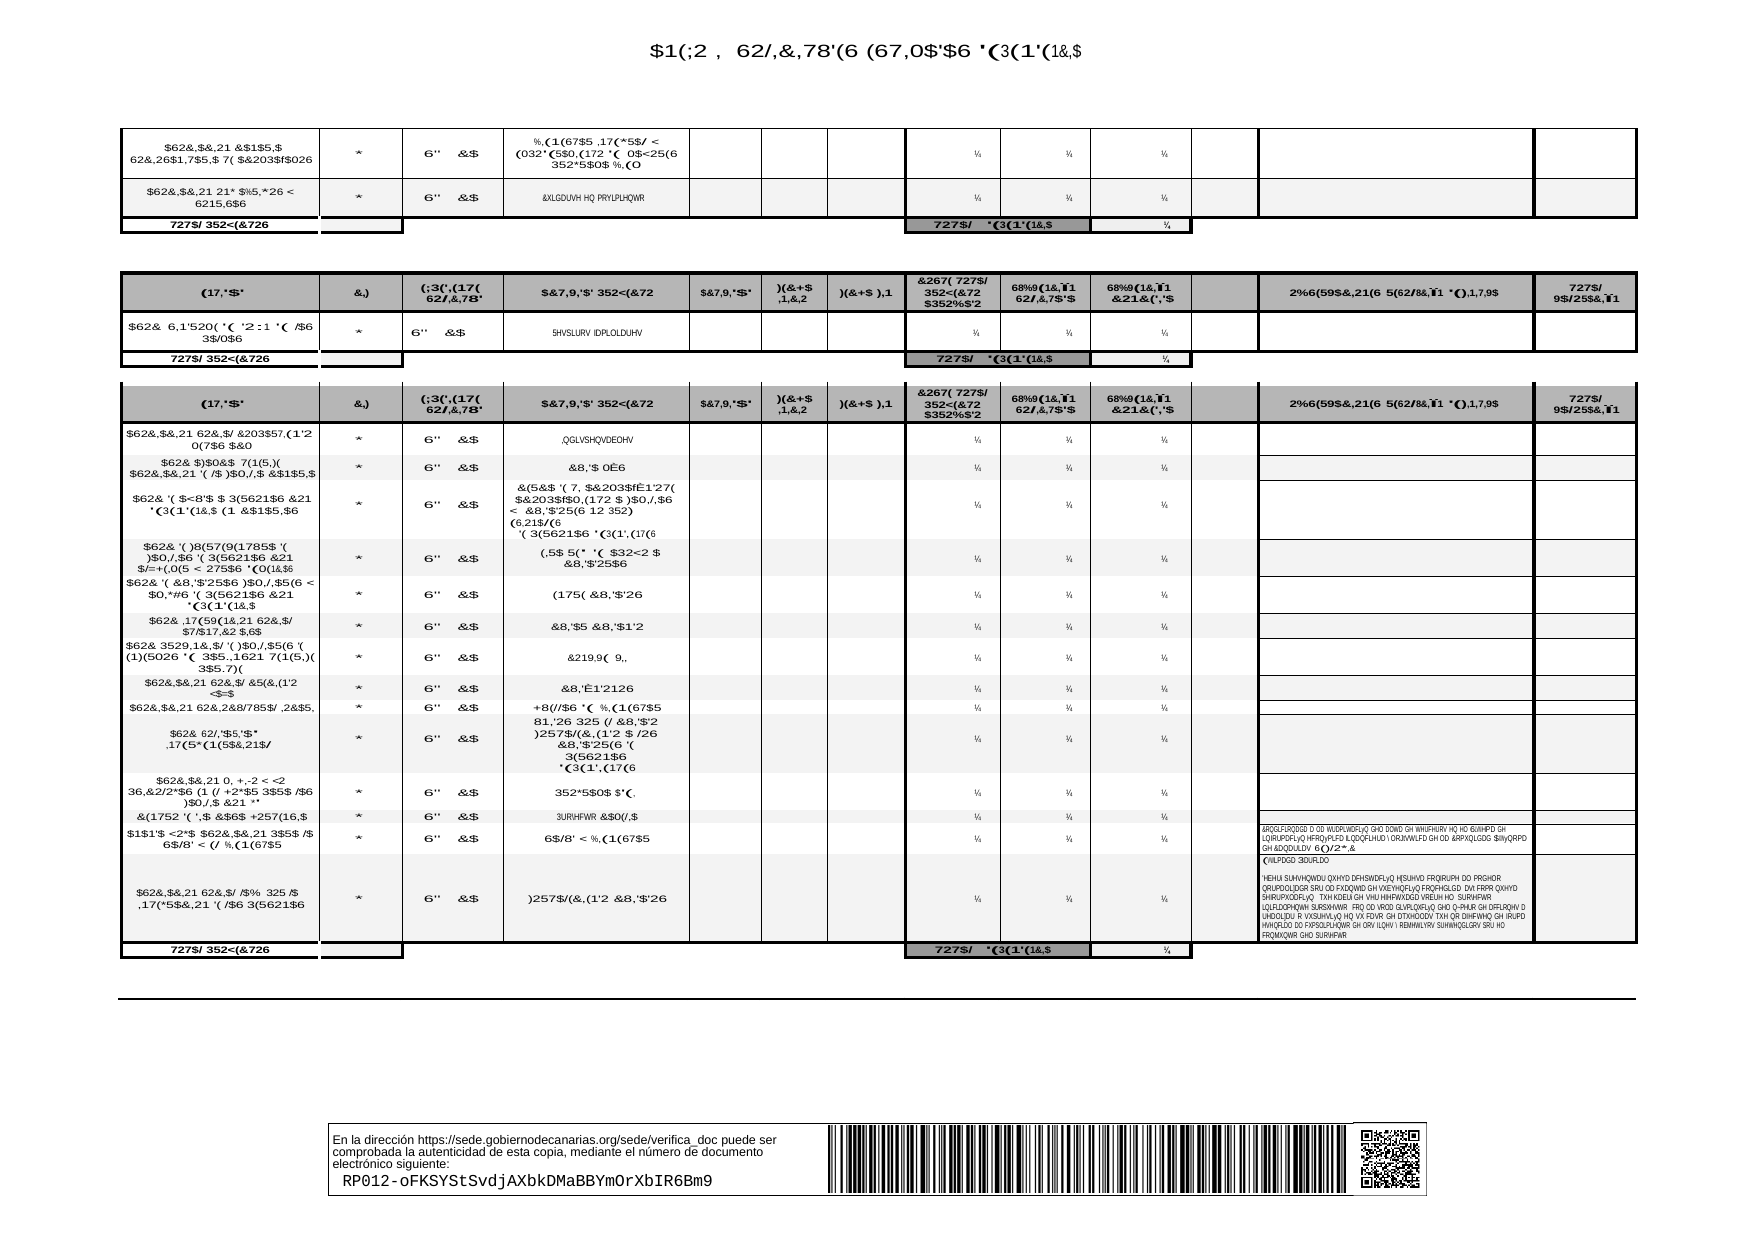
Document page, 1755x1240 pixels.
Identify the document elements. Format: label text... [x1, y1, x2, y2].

table_cell 6'' &$ [403, 480, 503, 539]
table_cell [1192, 824, 1257, 854]
table_cell [1260, 715, 1532, 773]
table_cell ¼ [907, 700, 1000, 714]
table_cell ¼ [1001, 613, 1090, 638]
table_cell [828, 810, 904, 823]
table_cell &8,'$5 &8,'$1'2 [504, 613, 689, 638]
table_cell [690, 480, 761, 539]
table_cell 6'' &$ [403, 539, 503, 576]
table_cell 6'' &$ [403, 576, 503, 613]
table_cell $62&,$&,21 62&,2&8/785$/ ,2&$5, [123, 700, 319, 714]
table_cell [1536, 825, 1635, 854]
table_cell [690, 179, 761, 216]
table_cell [828, 714, 904, 773]
table_header $&7,9,'$' 352<(&72 [504, 275, 689, 310]
table_cell [762, 675, 827, 700]
table_cell [1192, 773, 1257, 810]
table_header [828, 129, 904, 178]
table_cell [762, 773, 827, 810]
table_cell * [320, 539, 402, 576]
table_cell ¼ [1091, 824, 1191, 854]
table_cell [762, 576, 827, 613]
table_cell 6'' &$ [403, 638, 503, 675]
table_header $&7,9,'$' 352<(&72 [504, 386, 689, 421]
table_cell +8(//$6 '( %,(1(67$5 [504, 700, 689, 714]
table_cell ¼ [1091, 424, 1191, 454]
table_cell [1536, 313, 1635, 350]
table_cell 5HVSLURV IDPLOLDUHV [504, 313, 689, 350]
table_cell [1192, 179, 1257, 216]
table_cell $62&,$&,21 0, +,-2 < <2 36,&2/2*$6 (1 (/ +2*$5 3$5$ /$6 )$0,/,$ &21 7*' [123, 773, 319, 810]
table_cell ¼ [1091, 179, 1191, 216]
table_header 68%9(1&,Ï1 62/,&,7$'$ [1001, 386, 1090, 421]
table_cell * [320, 854, 402, 941]
table_cell 6'' &$ [403, 313, 503, 350]
table_cell * [320, 613, 402, 638]
table_header 68%9(1&,Ï1 62/,&,7$'$ [1001, 275, 1090, 310]
table_header $&7,9,'$' [690, 275, 761, 310]
table_cell ¼ [907, 714, 1000, 773]
table_cell &8,'$ 0È6 [504, 455, 689, 480]
table_header &,) [320, 275, 402, 310]
table_header [690, 129, 761, 178]
table_cell ¼ [1092, 353, 1189, 365]
table_cell * [320, 810, 402, 823]
table_cell &219,9( 9,, [504, 638, 689, 675]
table_cell ¼ [907, 313, 1000, 350]
table_cell [1192, 539, 1257, 576]
table_cell &RQGLFLRQDGD D OD WUDPLWDFLyQ GHO DOWD GH WHUFHURV HQ HO 6LVWHPD GH LQIRUPDFLyQ HFRQyPLFD ILQDQFLHUD \ ORJtVWLFD GH OD &RPXQLGDG $XWyQRPD GH &DQDULDV 6()/2*,& [1260, 825, 1532, 854]
table_cell [1536, 179, 1635, 216]
table_cell [1192, 480, 1257, 539]
table_header &267( 727$/ 352<(&72 $352%$'2 [907, 275, 1000, 310]
table_cell (VWLPDGD 3DUFLDO 'HEHUi SUHVHQWDU QXHYD DFHSWDFLyQ H[SUHVD FRQIRUPH DO PRGHOR QRUPDOL]DGR SRU OD FXDQWtD GH VXEYHQFLyQ FRQFHGLGD DVt FRPR QXHYD 5HIRUPXODFLyQ TXH KDEUi GH VHU HIHFWXDGD VREUH HO SUR\HFWR LQLFLDOPHQWH SURSXHVWR FRQ OD VROD GLVPLQXFLyQ GHO Q~PHUR GH DFFLRQHV D UHDOL]DU R VXSUHVLyQ HQ VX FDVR GH DTXHOODV TXH QR DIHFWHQ GH IRUPD HVHQFLDO DO FXPSOLPLHQWR GH ORV ILQHV \ REMHWLYRV SUHWHQGLGRV SRU HO FRQMXQWR GHO SUR\HFWR [1260, 855, 1532, 941]
table_cell [1260, 614, 1532, 638]
table_cell * [320, 455, 402, 480]
table_cell [1536, 614, 1635, 638]
table_cell [828, 824, 904, 854]
table_cell ¼ [1091, 638, 1191, 675]
table_cell ¼ [1001, 313, 1090, 350]
table_cell $62&,$&,21 62&,$/ &5(&,(1'2 <$=$ [123, 675, 319, 700]
table_cell ¼ [1091, 613, 1191, 638]
table_cell ¼ [907, 638, 1000, 675]
table_cell [828, 539, 904, 576]
table_cell [1536, 676, 1635, 700]
table_cell [1260, 540, 1532, 576]
table_cell * [320, 313, 402, 350]
table_cell [1260, 774, 1532, 810]
table_cell [762, 854, 827, 941]
table_cell ¼ [907, 424, 1000, 454]
table_cell ¼ [1092, 219, 1189, 231]
table_cell ¼ [1001, 424, 1090, 454]
table_cell [828, 313, 904, 350]
table_cell $62& ,17(59(1&,21 62&,$/ $7/$17,&2 $,6$ [123, 613, 319, 638]
table_cell [1260, 577, 1532, 613]
table_cell [1260, 179, 1532, 216]
table_header )(&+$ ,1,&,2 [762, 275, 827, 310]
table_cell 727$/ '(3(1'(1&,$ [907, 353, 1089, 365]
table_cell ¼ [907, 576, 1000, 613]
table_cell * [320, 824, 402, 854]
table_cell $62& 6,1'520( '( '2:1 '( /$6 3$/0$6 [123, 313, 319, 350]
table_cell [1260, 456, 1532, 480]
table_cell [828, 700, 904, 714]
table_cell [762, 714, 827, 773]
table_cell [1536, 456, 1635, 480]
table_header [762, 129, 827, 178]
table_cell [762, 424, 827, 454]
table_cell * [320, 700, 402, 714]
table_cell [1536, 577, 1635, 613]
table_cell [321, 944, 401, 956]
table_cell ¼ [1091, 854, 1191, 941]
table_cell * [320, 675, 402, 700]
table_header &267( 727$/ 352<(&72 $352%$'2 [907, 386, 1000, 421]
table_cell 81,'26 325 (/ &8,'$'2 )257$/(&,(1'2 $ /26 &8,'$'25(6 '( 3(5621$6 '(3(1',(17(6 [504, 714, 689, 773]
table_cell [1193, 219, 1636, 231]
table_cell ¼ [1001, 824, 1090, 854]
table_cell [1193, 944, 1636, 956]
table_header 2%6(59$&,21(6 5(62/8&,Ï1 '(),1,7,9$ [1260, 386, 1532, 421]
table_cell [828, 675, 904, 700]
table_cell 727$/ '(3(1'(1&,$ [907, 944, 1089, 956]
table_cell [690, 424, 761, 454]
table_cell [1260, 481, 1532, 539]
table_cell ¼ [907, 824, 1000, 854]
table_cell [1192, 810, 1257, 823]
table_cell ¼ [907, 480, 1000, 539]
table_cell ¼ [1091, 539, 1191, 576]
table_cell [828, 179, 904, 216]
table_cell ¼ [907, 539, 1000, 576]
table_header 727$/ 9$/25$&,Ï1 [1536, 275, 1635, 310]
table_cell ¼ [907, 675, 1000, 700]
table_cell [690, 773, 761, 810]
table_cell 3UR\HFWR &$0(/,$ [504, 810, 689, 823]
table_header * [320, 129, 402, 178]
table_cell (,5$ 5(' '( $32<2 $ &8,'$'25$6 [504, 539, 689, 576]
table_cell [1192, 576, 1257, 613]
table_cell 6'' &$ [403, 613, 503, 638]
table_cell 6'' &$ [403, 455, 503, 480]
table_cell [1260, 701, 1532, 714]
table_cell [762, 313, 827, 350]
table_cell 352*5$0$ $'(, [504, 773, 689, 810]
table_cell [1192, 455, 1257, 480]
table_header (;3(',(17( 62/,&,78' [403, 275, 503, 310]
table_cell ¼ [1001, 638, 1090, 675]
table_cell [1536, 701, 1635, 714]
table_header ¼ [1001, 129, 1090, 178]
table_cell [690, 714, 761, 773]
table_cell [762, 824, 827, 854]
table_cell ¼ [1001, 714, 1090, 773]
table_header 6'' &$ [403, 129, 503, 178]
table_cell 727$/ 352<(&726 [123, 944, 318, 956]
table_cell $62& 3529,1&,$/ '( )$0,/,$5(6 '( (1)(5026 '( 3$5.,1621 7(1(5,)( 3$5.7)( [123, 638, 319, 675]
table_cell (175( &8,'$'26 [504, 576, 689, 613]
table_cell ¼ [1091, 714, 1191, 773]
table_header )(&+$ ),1 [828, 275, 904, 310]
table_cell * [320, 576, 402, 613]
table_cell * [320, 773, 402, 810]
table_cell [690, 824, 761, 854]
table_cell 6'' &$ [403, 810, 503, 823]
table_cell &8,'È1'2126 [504, 675, 689, 700]
table_cell [762, 179, 827, 216]
table_cell [828, 480, 904, 539]
table_cell [1536, 481, 1635, 539]
table_cell $62&,$&,21 21* $%5,*26 < 6215,6$6 [123, 179, 319, 216]
table_cell [1260, 676, 1532, 700]
table_cell * [320, 714, 402, 773]
table_cell [828, 576, 904, 613]
table_header ¼ [1091, 129, 1191, 178]
table_cell ¼ [907, 773, 1000, 810]
table_cell ¼ [1001, 539, 1090, 576]
table_cell [1192, 675, 1257, 700]
table_cell ¼ [1001, 700, 1090, 714]
table_cell [762, 539, 827, 576]
table_cell $62& '( $<8'$ $ 3(5621$6 &21 '(3(1'(1&,$ (1 &$1$5,$6 [123, 480, 319, 539]
table_cell [828, 854, 904, 941]
table_cell [1536, 424, 1635, 454]
table_cell [690, 810, 761, 823]
table_cell [690, 854, 761, 941]
table_cell ¼ [1001, 810, 1090, 823]
table_cell ¼ [1001, 179, 1090, 216]
table_cell [1260, 313, 1532, 350]
table_cell ¼ [1091, 480, 1191, 539]
table_cell [828, 613, 904, 638]
table_cell $62&,$&,21 62&,$/ &203$57,(1'2 0(7$6 $&0 [123, 424, 319, 454]
table_cell [690, 675, 761, 700]
table_cell [762, 810, 827, 823]
table_cell [690, 700, 761, 714]
table_cell 727$/ 352<(&726 [123, 353, 318, 365]
table_header (17,'$' [123, 386, 319, 421]
table_cell 6'' &$ [403, 700, 503, 714]
table_cell 6$/8' < %,(1(67$5 [504, 824, 689, 854]
table_cell [1192, 854, 1257, 941]
table_cell $1$1'$ <2*$ $62&,$&,21 3$5$ /$ 6$/8' < (/ %,(1(67$5 [123, 824, 319, 854]
table_cell 727$/ '(3(1'(1&,$ [907, 219, 1089, 231]
table_cell [1193, 353, 1636, 365]
table_cell ¼ [907, 613, 1000, 638]
table_cell ¼ [1091, 810, 1191, 823]
table_cell [1260, 424, 1532, 454]
table_header [1192, 129, 1257, 178]
table_cell [404, 944, 904, 956]
table_cell [1536, 855, 1635, 941]
table_cell [404, 219, 904, 231]
table_header 727$/ 9$/25$&,Ï1 [1536, 386, 1635, 421]
table_cell ¼ [907, 455, 1000, 480]
table_cell [828, 455, 904, 480]
table_cell [1536, 715, 1635, 773]
table_cell ¼ [1091, 576, 1191, 613]
table_cell )257$/(&,(1'2 &8,'$'26 [504, 854, 689, 941]
table_cell * [320, 179, 402, 216]
table_cell 6'' &$ [403, 424, 503, 454]
table_cell [1192, 613, 1257, 638]
table_cell [321, 353, 401, 365]
table_cell ¼ [1091, 675, 1191, 700]
table_cell $62&,$&,21 62&,$/ /$% 325 /$ ,17(*5$&,21 '( /$6 3(5621$6 [123, 854, 319, 941]
table_cell [690, 313, 761, 350]
table_cell [828, 638, 904, 675]
table_cell &XLGDUVH HQ PRYLPLHQWR [504, 179, 689, 216]
table_cell [1536, 540, 1635, 576]
table_header (;3(',(17( 62/,&,78' [403, 386, 503, 421]
table_header )(&+$ ),1 [828, 386, 904, 421]
table_cell [1260, 639, 1532, 675]
table_cell $62& $)$0&$ 7(1(5,)( $62&,$&,21 '( /$ )$0,/,$ &$1$5,$ [123, 455, 319, 480]
table_header (17,'$' [123, 275, 319, 310]
table_cell [1192, 638, 1257, 675]
table_cell [690, 638, 761, 675]
table_cell &(1752 '( ',$ &$6$ +257(16,$ [123, 810, 319, 823]
table_cell $62& '( &8,'$'25$6 )$0,/,$5(6 < $0,*#6 '( 3(5621$6 &21 '(3(1'(1&,$ [123, 576, 319, 613]
table_cell [690, 576, 761, 613]
table_cell $62& '( )8(57(9(1785$ '( )$0,/,$6 '( 3(5621$6 &21 $/=+(,0(5 < 275$6 '(0(1&,$6 [123, 539, 319, 576]
table_cell ¼ [907, 854, 1000, 941]
table_cell &(5&$ '( 7, $&203$fÈ1'27( $&203$f$0,(172 $ )$0,/,$6 < &8,'$'25(6 12 352)(6,21$/(6 '( 3(5621$6 '(3(1',(17(6 [504, 480, 689, 539]
table_cell [1260, 811, 1532, 823]
table_cell [762, 700, 827, 714]
table_cell [321, 219, 401, 231]
table_cell $62& 62/,'$5,'$' ,17(5*(1(5$&,21$/ [123, 714, 319, 773]
table_cell ,QGLVSHQVDEOHV [504, 424, 689, 454]
table_cell [828, 424, 904, 454]
table_cell ¼ [1001, 675, 1090, 700]
table_cell [762, 455, 827, 480]
table_header $62&,$&,21 &$1$5,$ 62&,26$1,7$5,$ 7( $&203$f$026 [123, 129, 319, 178]
table_cell [1536, 639, 1635, 675]
table_cell ¼ [907, 810, 1000, 823]
table_cell 6'' &$ [403, 824, 503, 854]
table_cell 6'' &$ [403, 773, 503, 810]
table_cell ¼ [1001, 480, 1090, 539]
table_header %,(1(67$5 ,17(*5$/ < (032'(5$0,(172 '( 0$<25(6 352*5$0$ %,(0 [504, 129, 689, 178]
table_cell [404, 353, 904, 365]
table_cell [762, 480, 827, 539]
table_cell [762, 613, 827, 638]
table_cell [1192, 714, 1257, 773]
table_cell ¼ [1001, 773, 1090, 810]
table_header ¼ [907, 129, 1000, 178]
table_cell ¼ [1001, 455, 1090, 480]
table_cell ¼ [1091, 773, 1191, 810]
table_cell ¼ [1001, 854, 1090, 941]
table_header [1192, 386, 1257, 421]
table_cell [1192, 313, 1257, 350]
table_cell [690, 613, 761, 638]
table_header 68%9(1&,Ï1 &21&(','$ [1091, 275, 1191, 310]
table_header &,) [320, 386, 402, 421]
table_cell ¼ [1092, 944, 1189, 956]
table_cell 6'' &$ [403, 179, 503, 216]
table_cell ¼ [1091, 313, 1191, 350]
table_cell ¼ [907, 179, 1000, 216]
table_cell ¼ [1091, 455, 1191, 480]
table_header 2%6(59$&,21(6 5(62/8&,Ï1 '(),1,7,9$ [1260, 275, 1532, 310]
table_header )(&+$ ,1,&,2 [762, 386, 827, 421]
table_cell ¼ [1091, 700, 1191, 714]
table_header 68%9(1&,Ï1 &21&(','$ [1091, 386, 1191, 421]
table_cell [828, 773, 904, 810]
table_cell [762, 638, 827, 675]
table_cell * [320, 480, 402, 539]
table_cell [1536, 774, 1635, 810]
table_header [1536, 129, 1635, 178]
table_header [1192, 275, 1257, 310]
table_cell 6'' &$ [403, 854, 503, 941]
table_cell * [320, 424, 402, 454]
table_cell [690, 539, 761, 576]
table_cell [1192, 700, 1257, 714]
table_cell 727$/ 352<(&726 [123, 219, 318, 231]
table_cell ¼ [1001, 576, 1090, 613]
table_header $&7,9,'$' [690, 386, 761, 421]
table_cell [1536, 811, 1635, 823]
table_header [1260, 129, 1532, 178]
table_cell [690, 455, 761, 480]
table_cell [1192, 424, 1257, 454]
table_cell * [320, 638, 402, 675]
table_cell 6'' &$ [403, 714, 503, 773]
table_cell 6'' &$ [403, 675, 503, 700]
